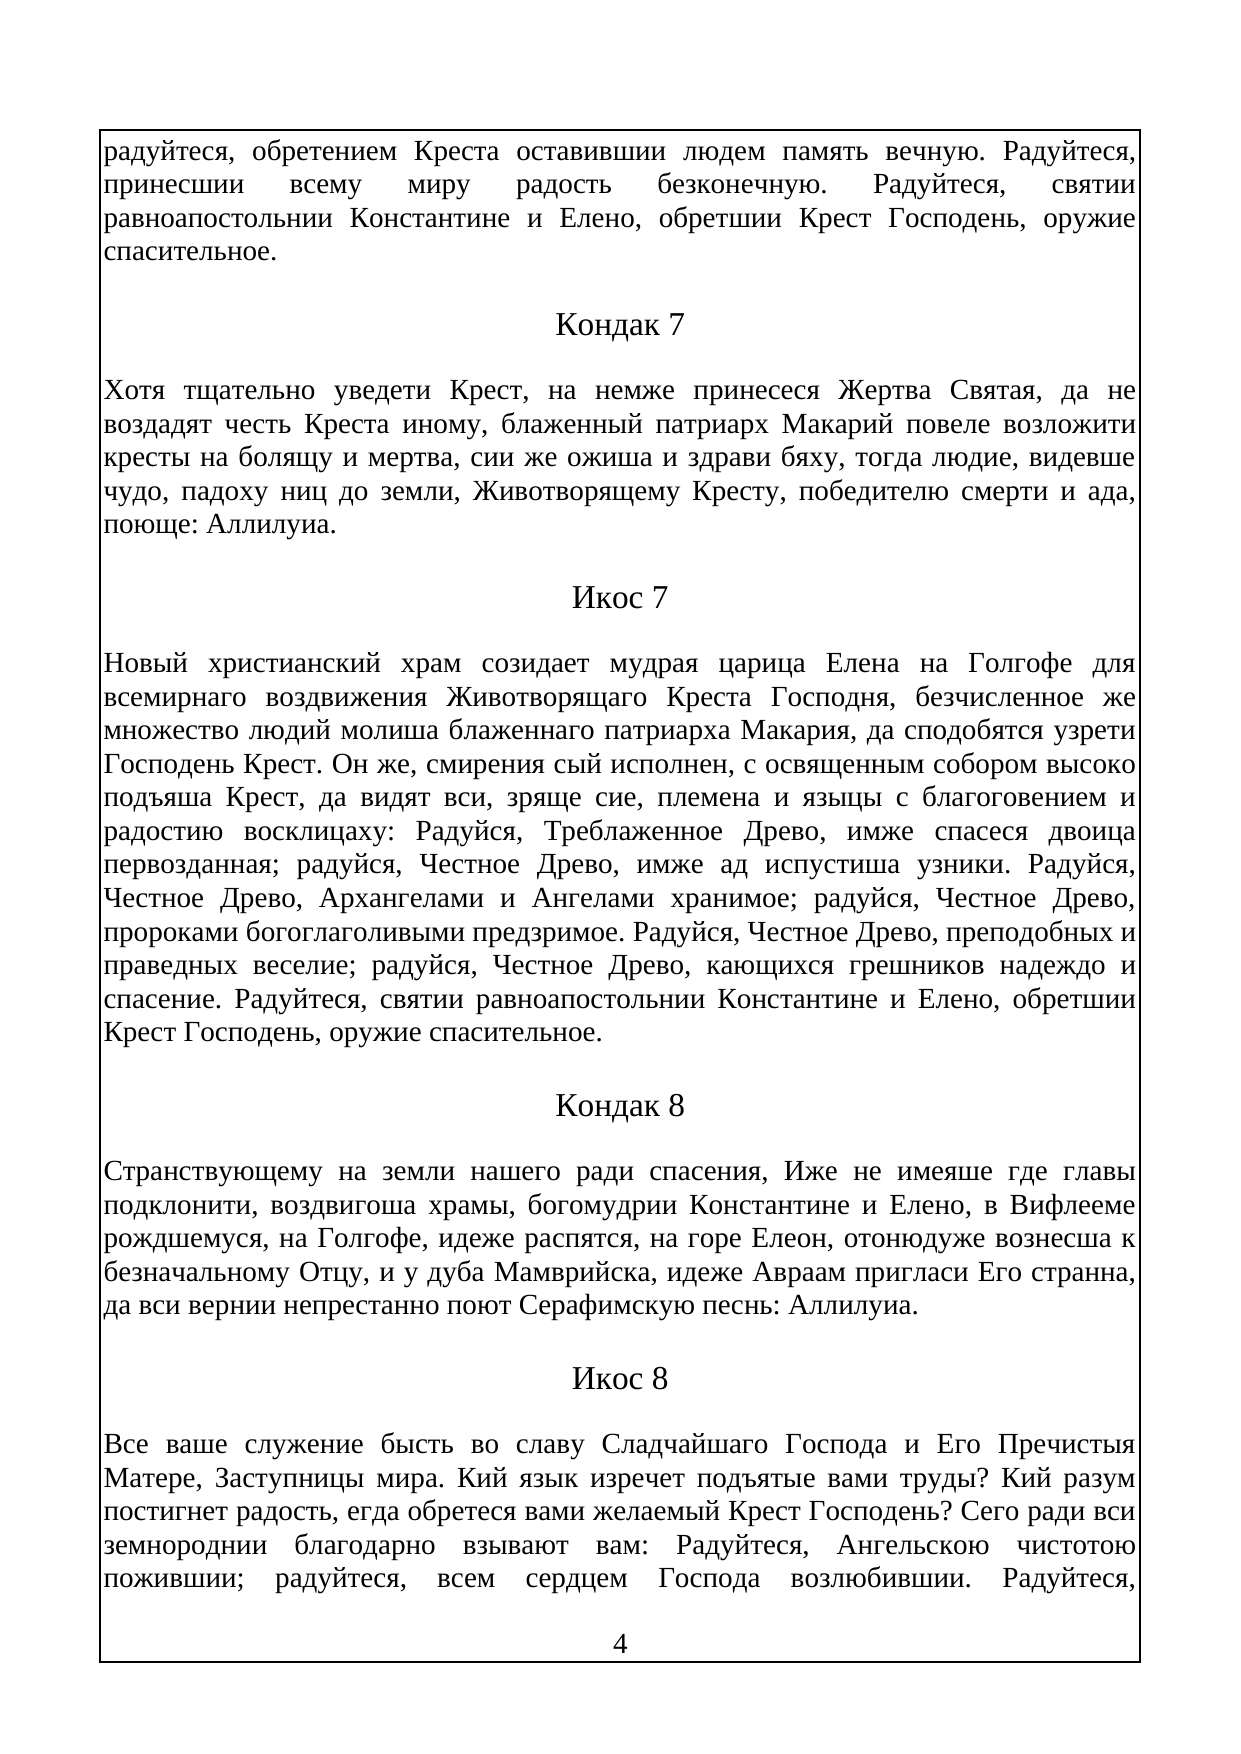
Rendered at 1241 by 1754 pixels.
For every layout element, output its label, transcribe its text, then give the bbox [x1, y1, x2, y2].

text Новый христианский храм созидает мудрая царица Елена на Голгофе для всемирнаго воздвижения Животворящаго Креста Господня, безчисленное же множество людий молиша блаженнаго патриарха Макария, да сподобятся узрети Господень Крест. Он же, смирения сый исполнен, с освященным собором высоко подъяша Крест, да видят вси, зряще сие, племена и языцы с благоговением и радостию восклицаху: Радуйся, Треблаженное Древо, имже спасеся двоица первозданная; радуйся, Честное Древо, имже ад испустиша узники. Радуйся, Честное Древо, Архангелами и Ангелами хранимое; радуйся, Честное Древо, пророками богоглаголивыми предзримое. Радуйся, Честное Древо, преподобных и праведных веселие; радуйся, Честное Древо, кающихся грешников надеждо и спасение. Радуйтеся, святии равноапостольнии Константине и Елено, обретшии Крест Господень, оружие спасительное. [103, 645, 1137, 1048]
text Хотя тщательно уведети Крест, на немже принесеся Жертва Святая, да не воздадят честь Креста иному, блаженный патриарх Макарий повеле возложити кресты на болящу и мертва, сии же ожиша и здрави бяху, тогда людие, видевше чудо, падоху ниц до земли, Животворящему Кресту, победителю смерти и ада, поюще: Аллилуиа. [103, 372, 1137, 540]
subtitle Кондак 8 [103, 1085, 1137, 1124]
subtitle Икос 7 [103, 578, 1137, 616]
subtitle Кондак 7 [103, 304, 1137, 343]
text Странствующему на земли нашего ради спасения, Иже не имеяше где главы подклонити, воздвигоша храмы, богомудрии Константине и Елено, в Вифлееме рождшемуся, на Голгофе, идеже распятся, на горе Елеон, отонюдуже вознесша к безначальному Отцу, и у дуба Мамврийска, идеже Авраам пригласи Его странна, да вси вернии непрестанно поют Серафимскую песнь: Аллилуиа. [103, 1153, 1137, 1321]
text радуйтеся, обретением Креста оставившии людем память вечную. Радуйтеся, принесшии всему миру радость безконечную. Радуйтеся, святии равноапостольнии Константине и Елено, обретшии Крест Господень, оружие спасительное. [103, 133, 1137, 267]
subtitle Икос 8 [103, 1358, 1137, 1397]
text Все ваше служение бысть во славу Сладчайшаго Господа и Его Пречистыя Матере, Заступницы мира. Кий язык изречет подъятые вами труды? Кий разум постигнет радость, егда обретеся вами желаемый Крест Господень? Сего ради вси земнороднии благодарно взывают вам: Радуйтеся, Ангельскою чистотою пожившии; радуйтеся, всем сердцем Господа возлюбившии. Радуйтеся, [103, 1426, 1137, 1594]
